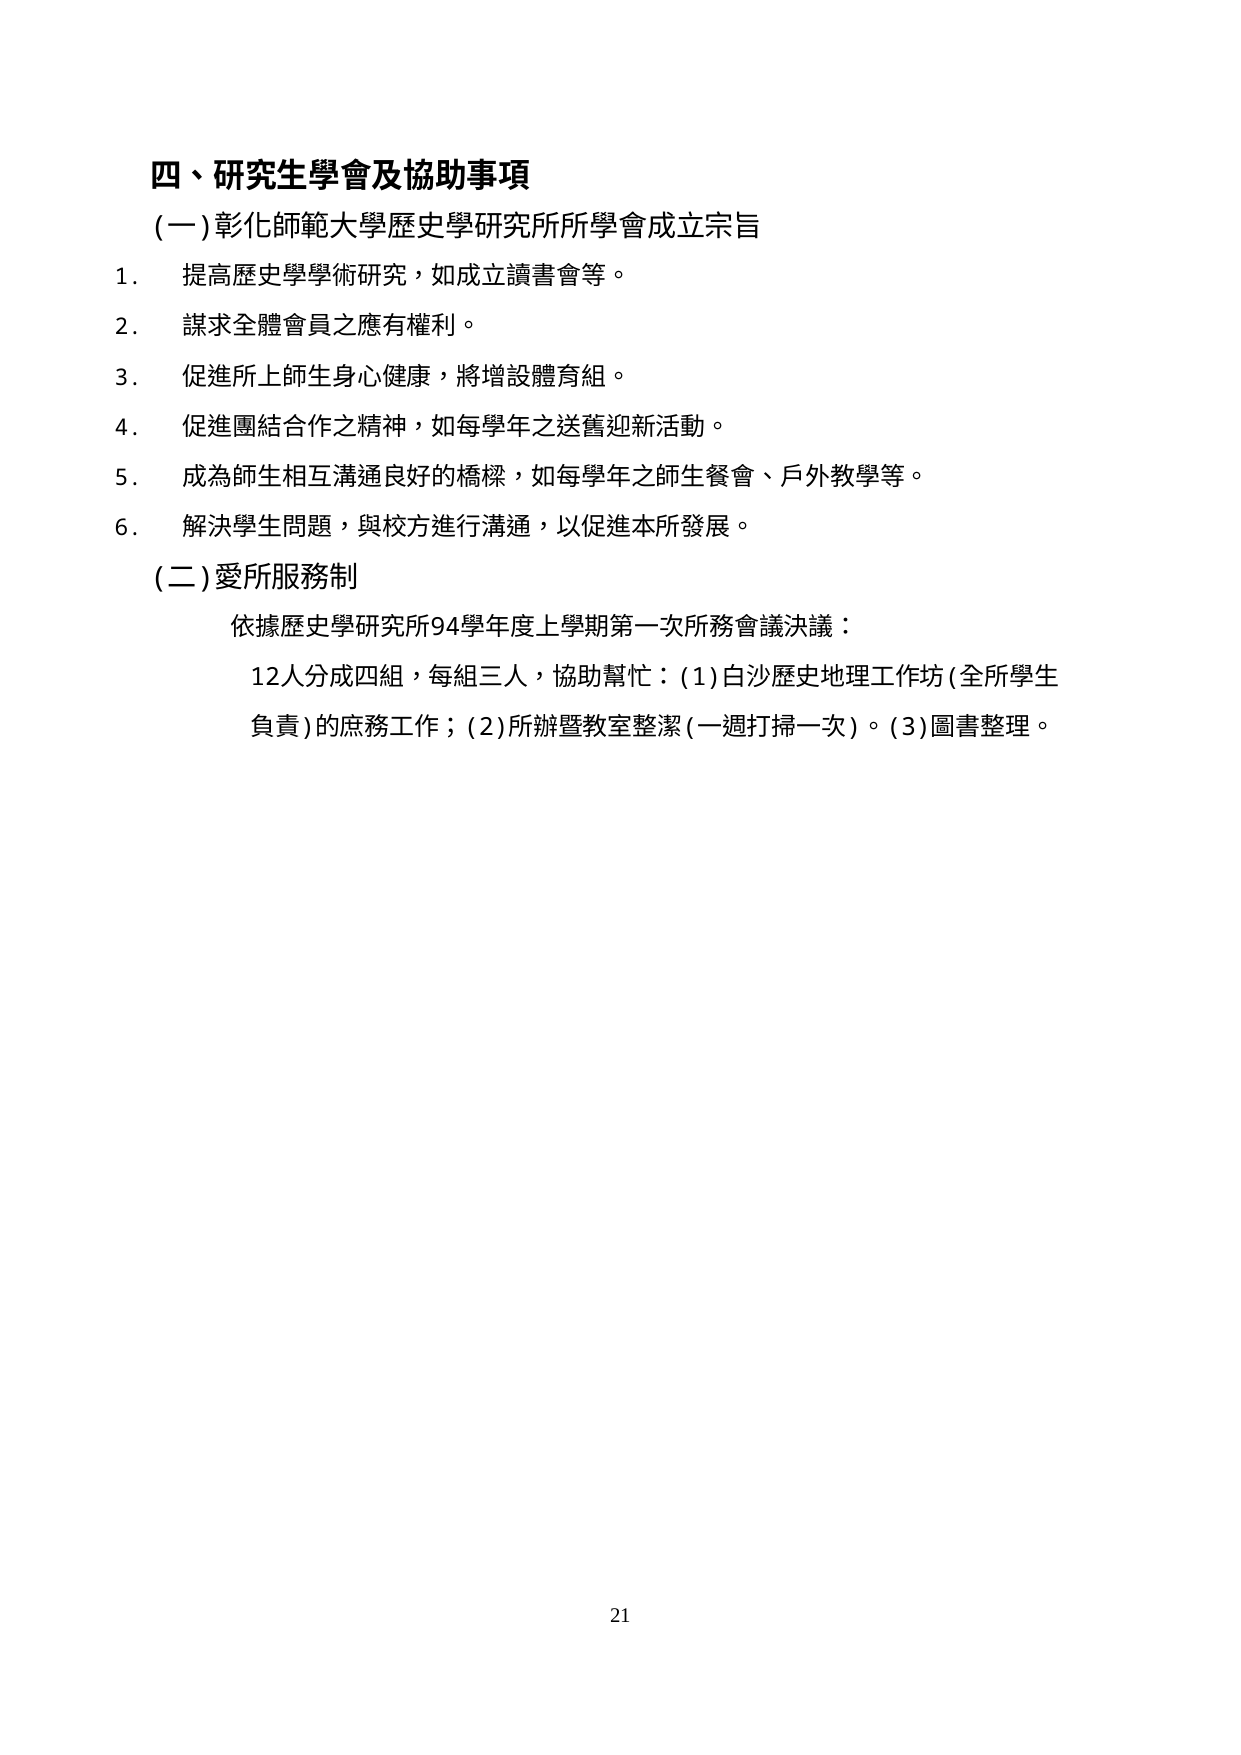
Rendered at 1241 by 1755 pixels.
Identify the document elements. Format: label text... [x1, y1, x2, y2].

list 促進團結合作之精神，如每學年之送舊迎新活動。 [114, 406, 1151, 442]
list 成為師生相互溝通良好的橋樑，如每學年之師生餐會、戶外教學等。 [114, 456, 1151, 492]
list 提高歷史學學術研究，如成立讀書會等。 [114, 256, 1151, 292]
list 謀求全體會員之應有權利。 [114, 306, 1151, 342]
list 解決學生問題，與校方進行溝通，以促進本所發展。 [114, 506, 1151, 542]
text (一)彰化師範大學歷史學研究所所學會成立宗旨 [150, 202, 1151, 245]
subtitle 四、研究生學會及協助事項 [150, 149, 1151, 197]
text (二)愛所服務制 [150, 553, 1151, 596]
list 促進所上師生身心健康，將增設體育組。 [114, 356, 1151, 392]
text 12人分成四組，每組三人，協助幫忙：(1)白沙歷史地理工作坊(全所學生負責)的庶務工作；(2)所辦暨教室整潔(一週打掃一次)。(3)圖書整理。 [250, 656, 1076, 743]
text 依據歷史學研究所94學年度上學期第一次所務會議決議： [230, 606, 1151, 643]
